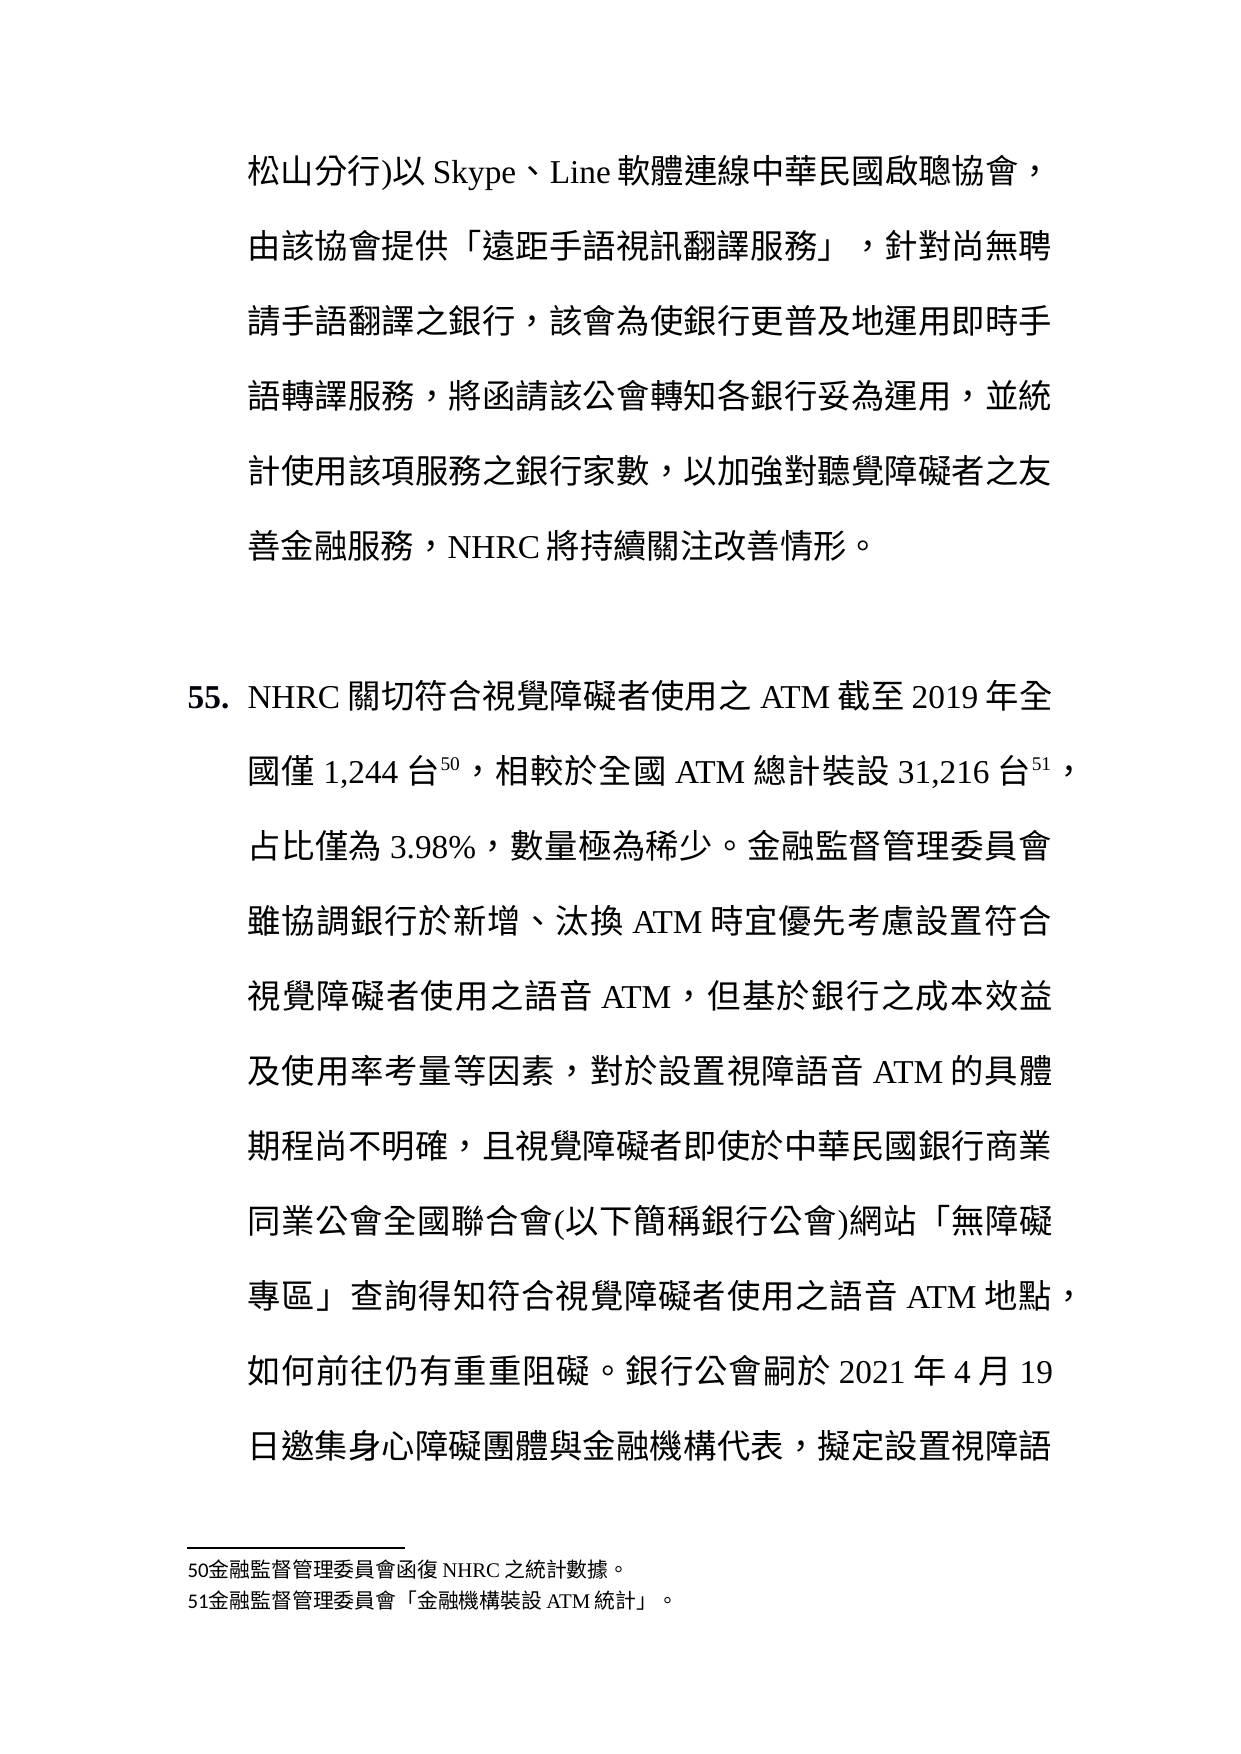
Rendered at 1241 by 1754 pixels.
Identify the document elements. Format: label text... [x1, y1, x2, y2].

list 松山分行)以Skype、Line軟體連線中華民國啟聰協會，由該協會提供「遠距手語視訊翻譯服務」，針對尚無聘請手語翻譯之銀行，該會為使銀行更普及地運用即時手語轉譯服務，將函請該公會轉知各銀行妥為運用，並統計使用該項服務之銀行家數，以加強對聽覺障礙者之友善金融服務，NHRC將持續關注改善情形。 [187, 131, 1053, 581]
list 金融監督管理委員會函復NHRC之統計數據。 [187, 1554, 1053, 1584]
list 金融監督管理委員會「金融機構裝設ATM統計」。 [187, 1584, 1053, 1614]
list NHRC關切符合視覺障礙者使用之ATM截至2019年全國僅1,244台，相較於全國ATM總計裝設31,216台，占比僅為3.98%，數量極為稀少。金融監督管理委員會雖協調銀行於新增、汰換ATM時宜優先考慮設置符合視覺障礙者使用之語音ATM，但基於銀行之成本效益及使用率考量等因素，對於設置視障語音ATM的具體期程尚不明確，且視覺障礙者即使於中華民國銀行商業同業公會全國聯合會(以下簡稱銀行公會)網站「無障礙專區」查詢得知符合視覺障礙者使用之語音ATM地點，如何前往仍有重重阻礙。銀行公會嗣於2021年4月19日邀集身心障礙團體與金融機構代表，擬定設置視障語音ATM的規劃期程，以視覺障礙者最需要之地區優先設置，以縣市政府、各大學、火車站等納入優先汰換設置語音ATM地點，該等地點之大眾運輸普及且無障礙環境於所在地相關政府機關督導下，應較為完備，有利視覺障礙者前往使用語音ATM，並請銀行公會於身障團體定期會議中說明。因此，NHRC將持續關注設置情形。 [187, 656, 1053, 1481]
